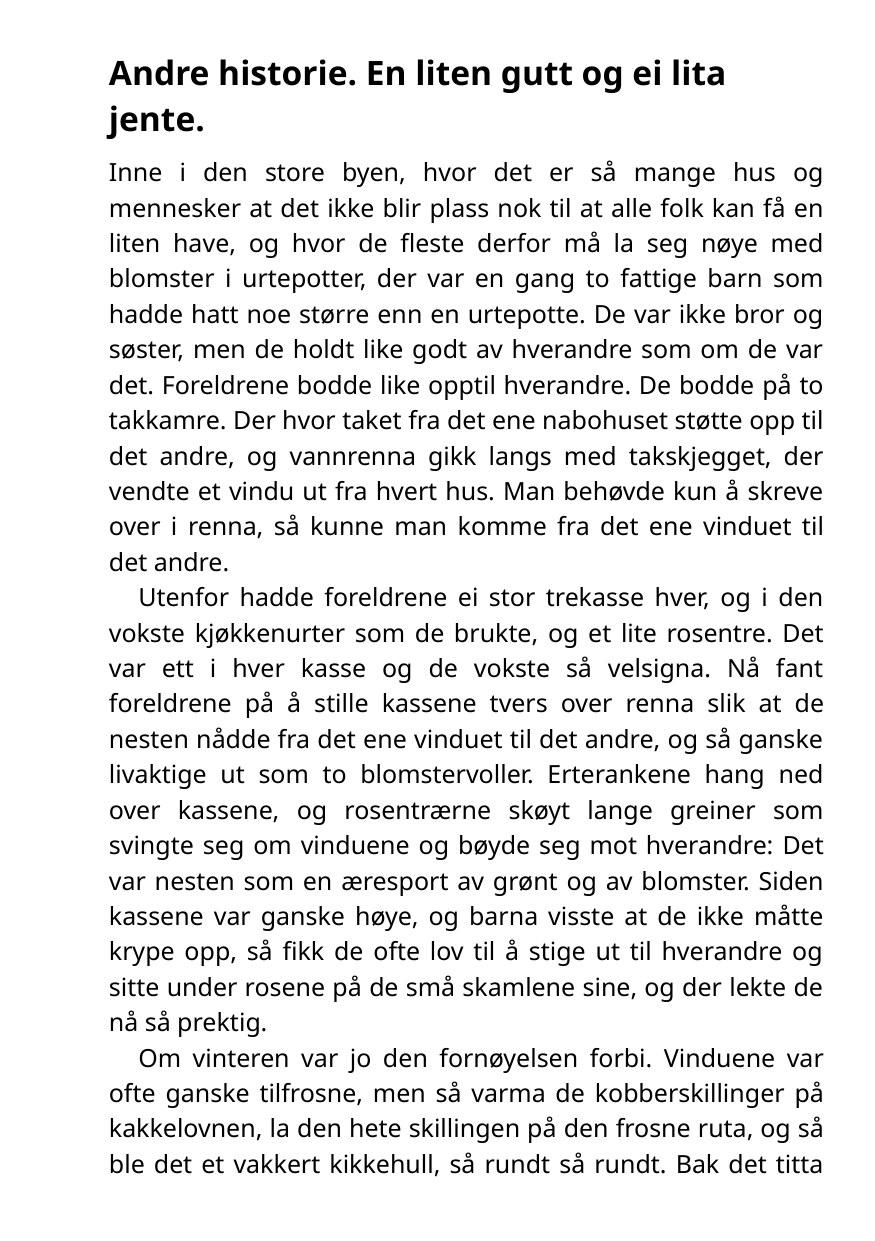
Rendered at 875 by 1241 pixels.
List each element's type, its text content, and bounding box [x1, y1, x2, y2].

text Om vinteren var jo den fornøyelsen forbi. Vinduene var ofte ganske tilfrosne, men så varma de kobberskillinger på kakkelovnen, la den hete skillingen på den frosne ruta, og så ble det et vakkert kikkehull, så rundt så rundt. Bak det titta [109, 1039, 824, 1181]
text Inne i den store byen, hvor det er så mange hus og mennesker at det ikke blir plass nok til at alle folk kan få en liten have, og hvor de fleste derfor må la seg nøye med blomster i urtepotter, der var en gang to fattige barn som hadde hatt noe større enn en urtepotte. De var ikke bror og søster, men de holdt like godt av hverandre som om de var det. Foreldrene bodde like opptil hverandre. De bodde på to takkamre. Der hvor taket fra det ene nabohuset støtte opp til det andre, og vannrenna gikk langs med takskjegget, der vendte et vindu ut fra hvert hus. Man behøvde kun å skreve over i renna, så kunne man komme fra det ene vinduet til det andre. [109, 153, 824, 578]
text Utenfor hadde foreldrene ei stor trekasse hver, og i den vokste kjøkkenurter som de brukte, og et lite rosentre. Det var ett i hver kasse og de vokste så velsigna. Nå fant foreldrene på å stille kassene tvers over renna slik at de nesten nådde fra det ene vinduet til det andre, og så ganske livaktige ut som to blomstervoller. Erterankene hang ned over kassene, og rosentrærne skøyt lange greiner som svingte seg om vinduene og bøyde seg mot hverandre: Det var nesten som en æresport av grønt og av blomster. Siden kassene var ganske høye, og barna visste at de ikke måtte krype opp, så fikk de ofte lov til å stige ut til hverandre og sitte under rosene på de små skamlene sine, og der lekte de nå så prektig. [109, 578, 824, 1039]
subtitle Andre historie. En liten gutt og ei lita jente. [109, 49, 824, 141]
